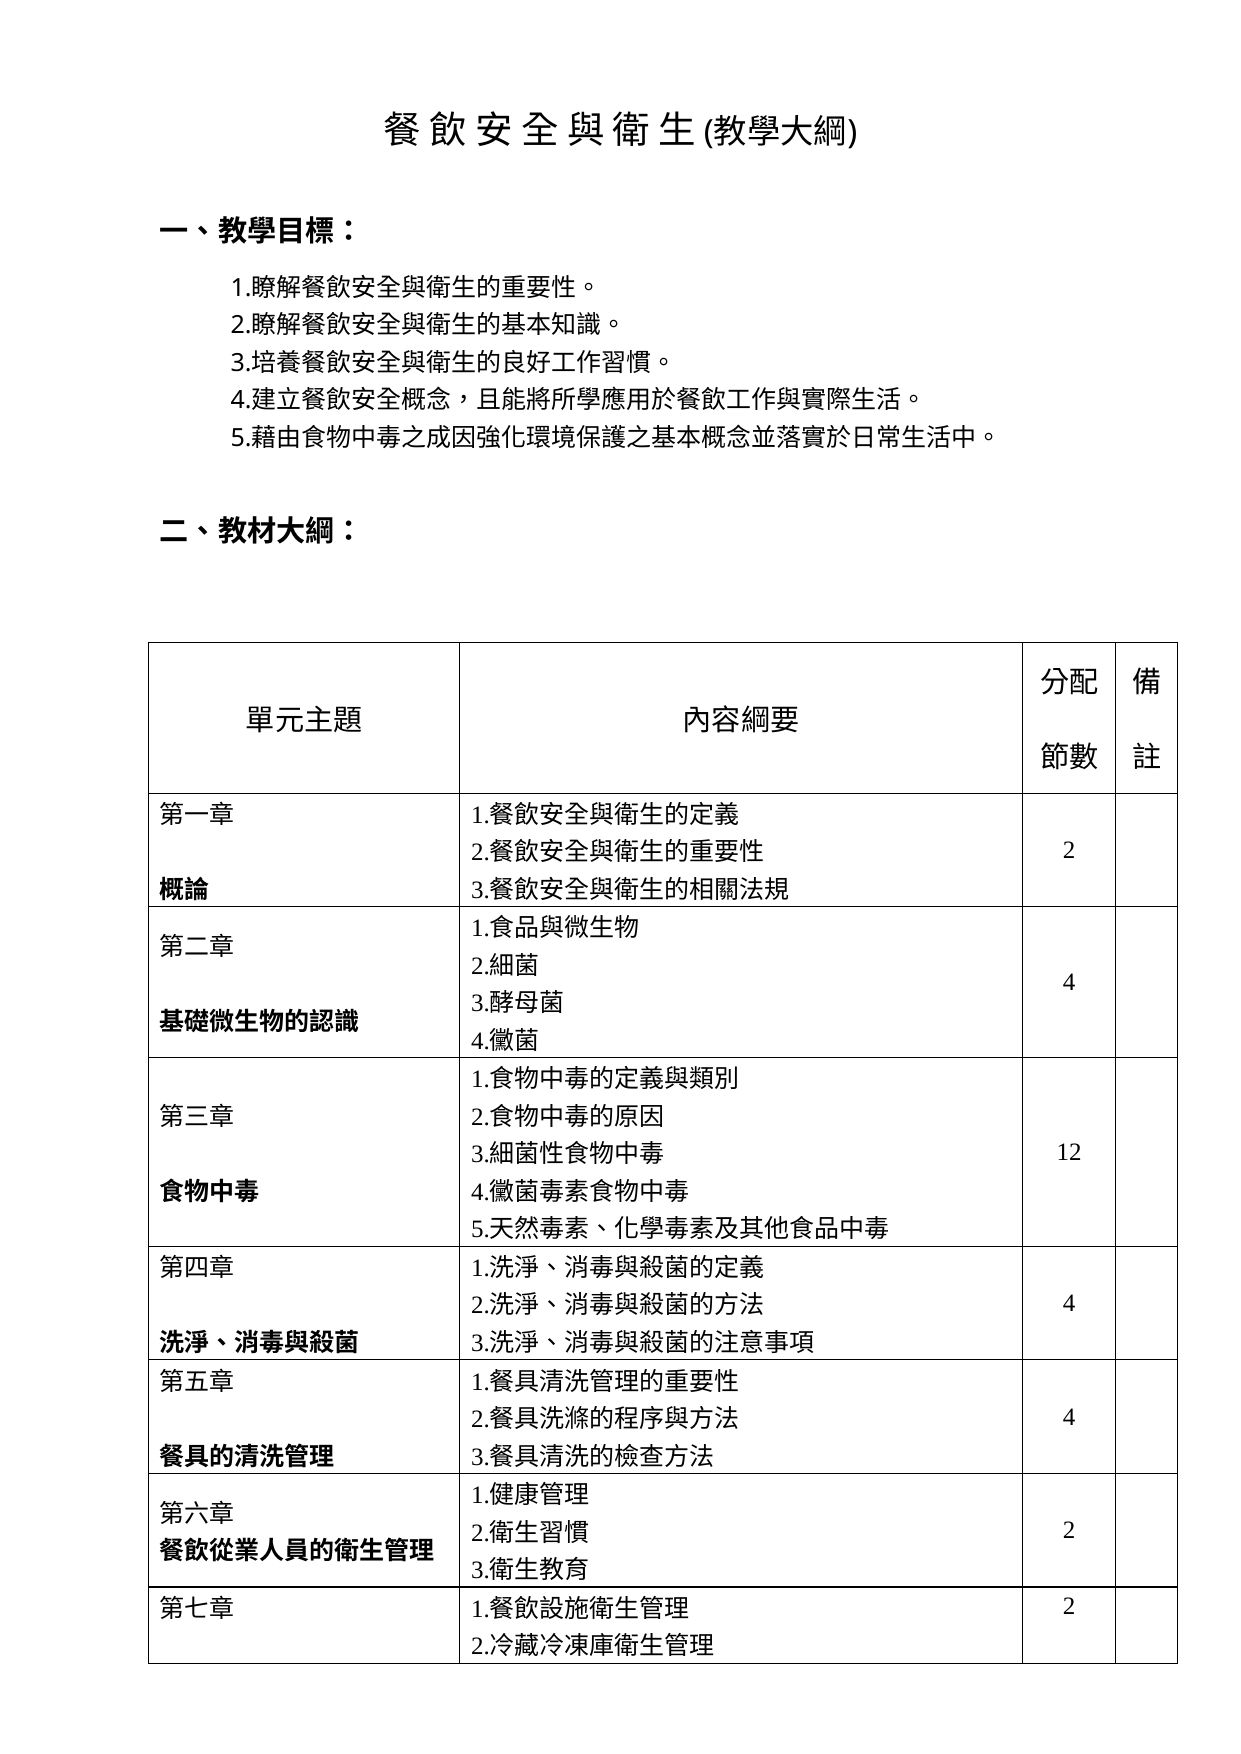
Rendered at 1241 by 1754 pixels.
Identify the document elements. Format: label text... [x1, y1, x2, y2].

table_cell 1.餐具清洗管理的重要性 2.餐具洗滌的程序與方法 3.餐具清洗的檢查方法 [460, 1360, 1022, 1473]
table_cell 4 [1023, 1247, 1115, 1359]
table_cell 1.洗淨、消毒與殺菌的定義 2.洗淨、消毒與殺菌的方法 3.洗淨、消毒與殺菌的注意事項 [460, 1247, 1022, 1359]
table_header 分配節數 [1023, 643, 1115, 793]
table_cell 第六章 餐飲從業人員的衛生管理 [149, 1474, 459, 1586]
table_cell 1.食品與微生物 2.細菌 3.酵母菌 4.黴菌 [460, 907, 1022, 1057]
table_cell [1116, 1058, 1177, 1246]
text 5.藉由食物中毒之成因強化環境保護之基本概念並落實於日常生活中。 [230, 417, 1081, 454]
text 1.瞭解餐飲安全與衛生的重要性。 [230, 267, 1081, 304]
table_cell 1.餐飲安全與衛生的定義 2.餐飲安全與衛生的重要性 3.餐飲安全與衛生的相關法規 [460, 794, 1022, 906]
table_cell 2 [1023, 1474, 1115, 1586]
subtitle 餐 飲 安 全 與 衛 生 (教學大綱) [159, 89, 1081, 164]
table_cell 1.健康管理 2.衛生習慣 3.衛生教育 [460, 1474, 1022, 1586]
text 二、教材大綱： [159, 492, 1081, 567]
text 3.培養餐飲安全與衛生的良好工作習慣。 [230, 342, 1081, 379]
table_cell [1116, 794, 1177, 906]
text 一、教學目標： [159, 192, 1081, 267]
table_cell 2 [1023, 794, 1115, 906]
table_cell 第一章 概論 [149, 794, 459, 906]
table_cell 4 [1023, 1360, 1115, 1473]
text 4.建立餐飲安全概念，且能將所學應用於餐飲工作與實際生活。 [230, 379, 1081, 417]
table_cell [1116, 1474, 1177, 1586]
table_cell 第三章 食物中毒 [149, 1058, 459, 1246]
table_cell 1.餐飲設施衛生管理 2.冷藏冷凍庫衛生管理 [460, 1588, 1022, 1662]
table_cell [1116, 1360, 1177, 1473]
table_cell 2 [1023, 1588, 1115, 1662]
table_cell 第二章 基礎微生物的認識 [149, 907, 459, 1057]
table_cell 12 [1023, 1058, 1115, 1246]
text 2.瞭解餐飲安全與衛生的基本知識。 [230, 304, 1081, 342]
table_cell [1116, 1247, 1177, 1359]
table_header 備註 [1116, 643, 1177, 793]
table_header 單元主題 [149, 643, 459, 793]
table_cell [1116, 1588, 1177, 1662]
table_cell 第四章 洗淨、消毒與殺菌 [149, 1247, 459, 1359]
table_header 內容綱要 [460, 643, 1022, 793]
table_cell 4 [1023, 907, 1115, 1057]
table_cell 第七章 [149, 1588, 459, 1662]
table_cell 1.食物中毒的定義與類別 2.食物中毒的原因 3.細菌性食物中毒 4.黴菌毒素食物中毒 5.天然毒素、化學毒素及其他食品中毒 [460, 1058, 1022, 1246]
table_cell 第五章 餐具的清洗管理 [149, 1360, 459, 1473]
table_cell [1116, 907, 1177, 1057]
